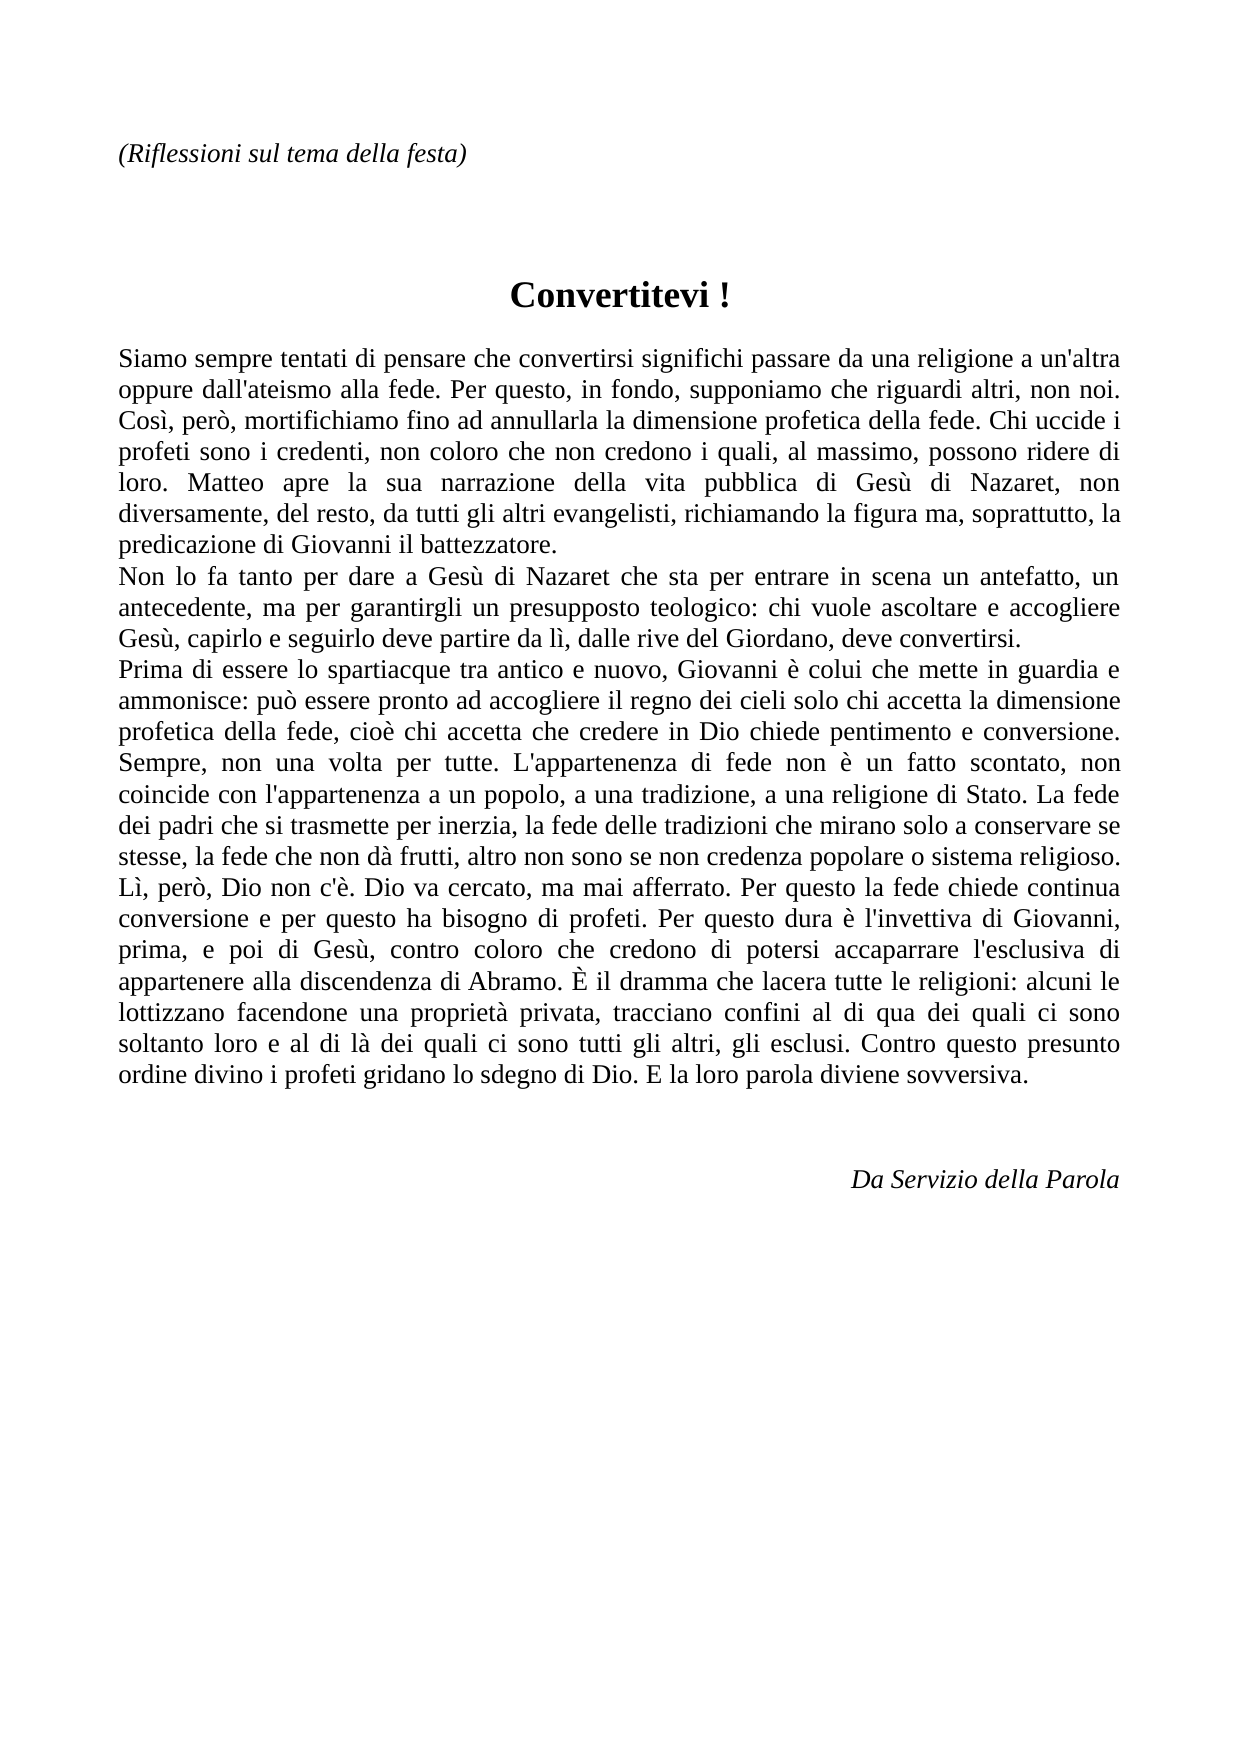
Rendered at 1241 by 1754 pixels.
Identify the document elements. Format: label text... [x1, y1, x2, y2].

text Non lo fa tanto per dare a Gesù di Nazaret che sta per entrare in scena un antefatto, un antecedente, ma per garantirgli un presupposto teologico: chi vuole ascoltare e accogliere Gesù, capirlo e seguirlo deve partire da lì, dalle rive del Giordano, deve convertirsi. [118, 560, 1122, 653]
text Prima di essere lo spartiacque tra antico e nuovo, Giovanni è colui che mette in guardia e ammonisce: può essere pronto ad accogliere il regno dei cieli solo chi accetta la dimensione profetica della fede, cioè chi accetta che credere in Dio chiede pentimento e conversione. Sempre, non una volta per tutte. L'appartenenza di fede non è un fatto scontato, non coincide con l'appartenenza a un popolo, a una tradizione, a una religione di Stato. La fede dei padri che si trasmette per inerzia, la fede delle tradizioni che mirano solo a conservare se stesse, la fede che non dà frutti, altro non sono se non credenza popolare o sistema religioso. Lì, però, Dio non c'è. Dio va cercato, ma mai afferrato. Per questo la fede chiede continua conversione e per questo ha bisogno di profeti. Per questo dura è l'invettiva di Giovanni, prima, e poi di Gesù, contro coloro che credono di potersi accaparrare l'esclusiva di appartenere alla discendenza di Abramo. È il dramma che lacera tutte le religioni: alcuni le lottizzano facendone una proprietà privata, tracciano confini al di qua dei quali ci sono soltanto loro e al di là dei quali ci sono tutti gli altri, gli esclusi. Contro questo presunto ordine divino i profeti gridano lo sdegno di Dio. E la loro parola diviene sovversiva. [118, 653, 1122, 1089]
text Da Servizio della Parola [118, 1163, 1122, 1194]
text Siamo sempre tentati di pensare che convertirsi significhi passare da una religione a un'altra oppure dall'ateismo alla fede. Per questo, in fondo, supponiamo che riguardi altri, non noi. Così, però, mortifichiamo fino ad annullarla la dimensione profetica della fede. Chi uccide i profeti sono i credenti, non coloro che non credono i quali, al massimo, possono ridere di loro. Matteo apre la sua narrazione della vita pubblica di Gesù di Nazaret, non diversamente, del resto, da tutti gli altri evangelisti, richiamando la figura ma, soprattutto, la predicazione di Giovanni il battezzatore. [118, 342, 1122, 560]
text (Riflessioni sul tema della festa) [118, 137, 1122, 168]
subtitle Convertitevi ! [118, 272, 1122, 315]
